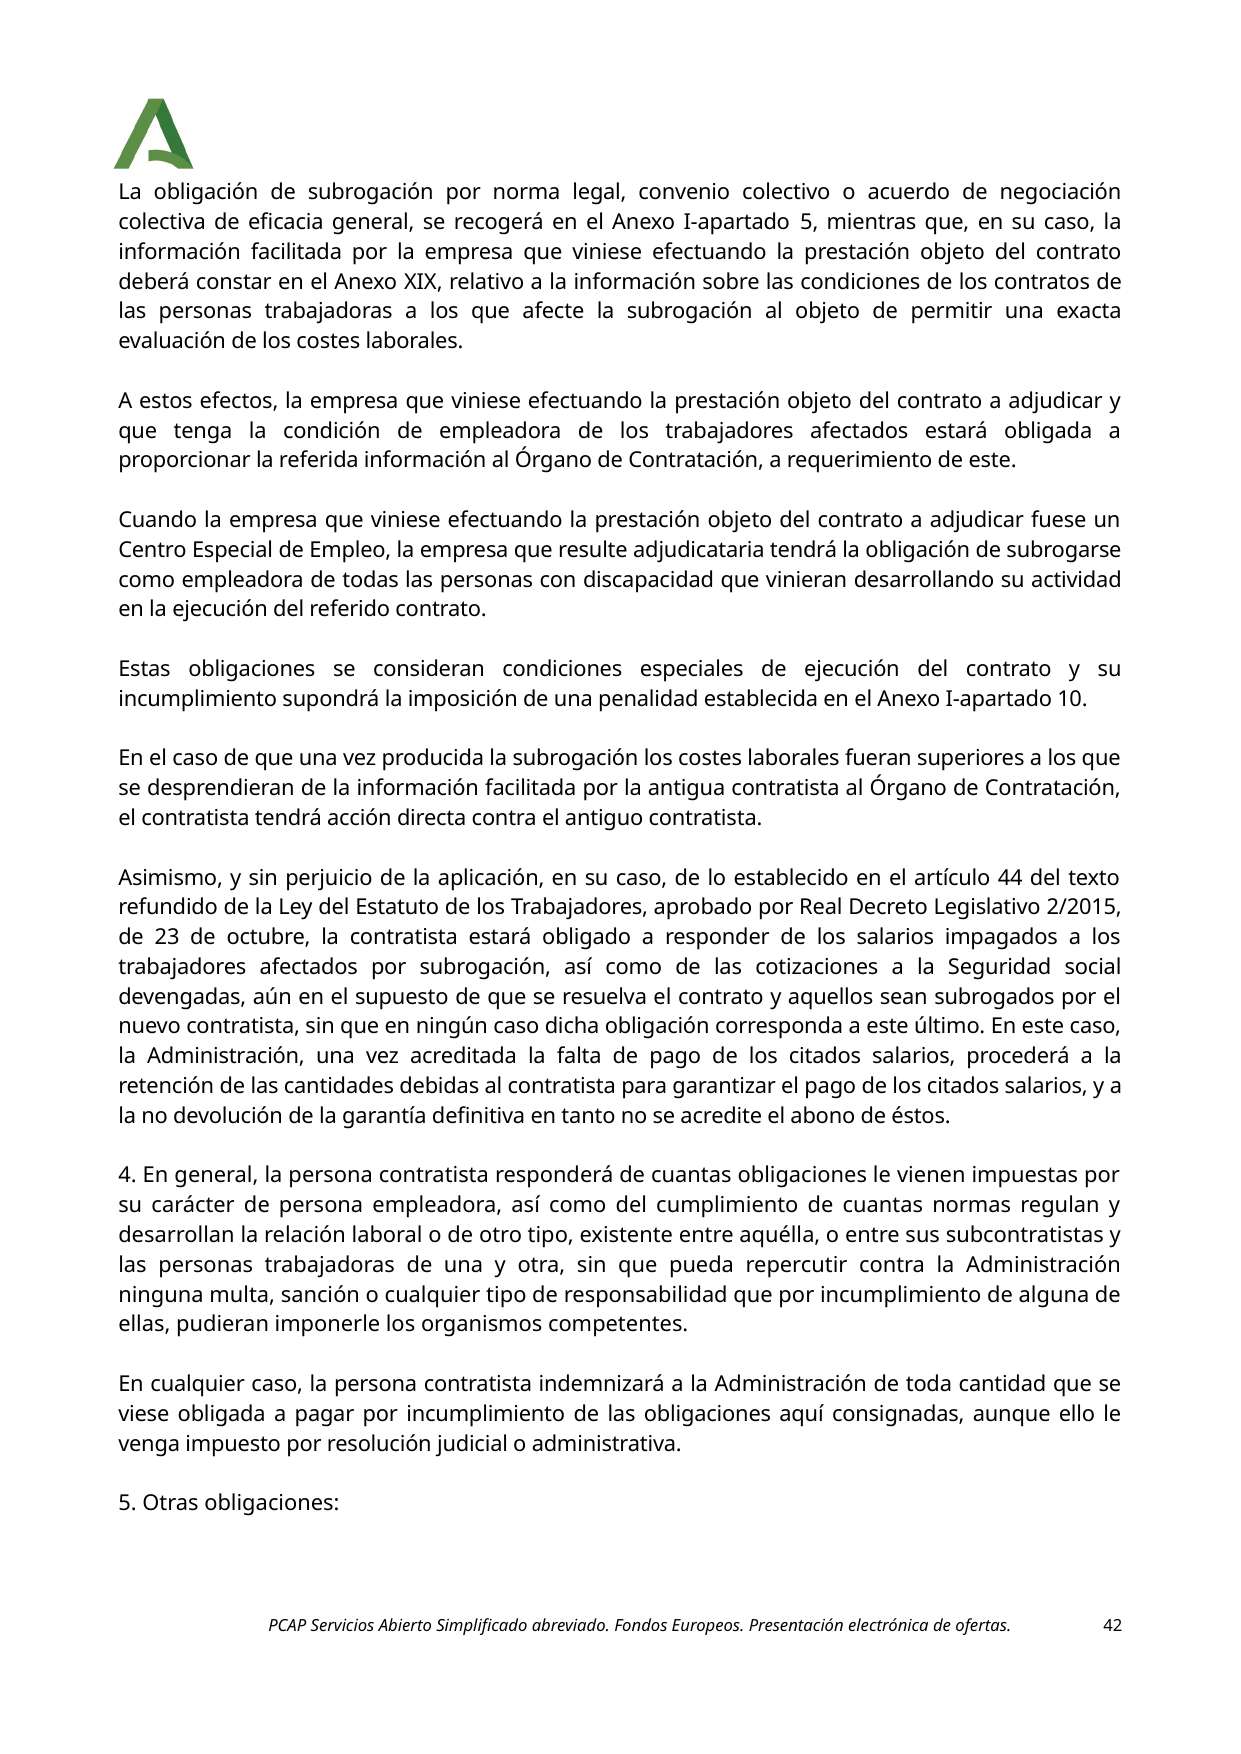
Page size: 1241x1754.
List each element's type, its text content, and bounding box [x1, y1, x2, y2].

text Estas obligaciones se consideran condiciones especiales de ejecución del contrato y su incumplimiento supondrá la imposición de una penalidad establecida en el Anexo I-apartado 10. [118, 653, 1122, 713]
text La obligación de subrogación por norma legal, convenio colectivo o acuerdo de negociación colectiva de eficacia general, se recogerá en el Anexo I-apartado 5, mientras que, en su caso, la información facilitada por la empresa que viniese efectuando la prestación objeto del contrato deberá constar en el Anexo XIX, relativo a la información sobre las condiciones de los contratos de las personas trabajadoras a los que afecte la subrogación al objeto de permitir una exacta evaluación de los costes laborales. [118, 176, 1122, 355]
text Cuando la empresa que viniese efectuando la prestación objeto del contrato a adjudicar fuese un Centro Especial de Empleo, la empresa que resulte adjudicataria tendrá la obligación de subrogarse como empleadora de todas las personas con discapacidad que vinieran desarrollando su actividad en la ejecución del referido contrato. [118, 504, 1122, 623]
picture [109, 94, 198, 173]
text 4. En general, la persona contratista responderá de cuantas obligaciones le vienen impuestas por su carácter de persona empleadora, así como del cumplimiento de cuantas normas regulan y desarrollan la relación laboral o de otro tipo, existente entre aquélla, o entre sus subcontratistas y las personas trabajadoras de una y otra, sin que pueda repercutir contra la Administración ninguna multa, sanción o cualquier tipo de responsabilidad que por incumplimiento de alguna de ellas, pudieran imponerle los organismos competentes. [118, 1159, 1122, 1338]
text En cualquier caso, la persona contratista indemnizará a la Administración de toda cantidad que se viese obligada a pagar por incumplimiento de las obligaciones aquí consignadas, aunque ello le venga impuesto por resolución judicial o administrativa. [118, 1368, 1122, 1457]
text 5. Otras obligaciones: [118, 1487, 1122, 1517]
text En el caso de que una vez producida la subrogación los costes laborales fueran superiores a los que se desprendieran de la información facilitada por la antigua contratista al Órgano de Contratación, el contratista tendrá acción directa contra el antiguo contratista. [118, 742, 1122, 832]
text A estos efectos, la empresa que viniese efectuando la prestación objeto del contrato a adjudicar y que tenga la condición de empleadora de los trabajadores afectados estará obligada a proporcionar la referida información al Órgano de Contratación, a requerimiento de este. [118, 385, 1122, 474]
text Asimismo, y sin perjuicio de la aplicación, en su caso, de lo establecido en el artículo 44 del texto refundido de la Ley del Estatuto de los Trabajadores, aprobado por Real Decreto Legislativo 2/2015, de 23 de octubre, la contratista estará obligado a responder de los salarios impagados a los trabajadores afectados por subrogación, así como de las cotizaciones a la Seguridad social devengadas, aún en el supuesto de que se resuelva el contrato y aquellos sean subrogados por el nuevo contratista, sin que en ningún caso dicha obligación corresponda a este último. En este caso, la Administración, una vez acreditada la falta de pago de los citados salarios, procederá a la retención de las cantidades debidas al contratista para garantizar el pago de los citados salarios, y a la no devolución de la garantía definitiva en tanto no se acredite el abono de éstos. [118, 862, 1122, 1130]
